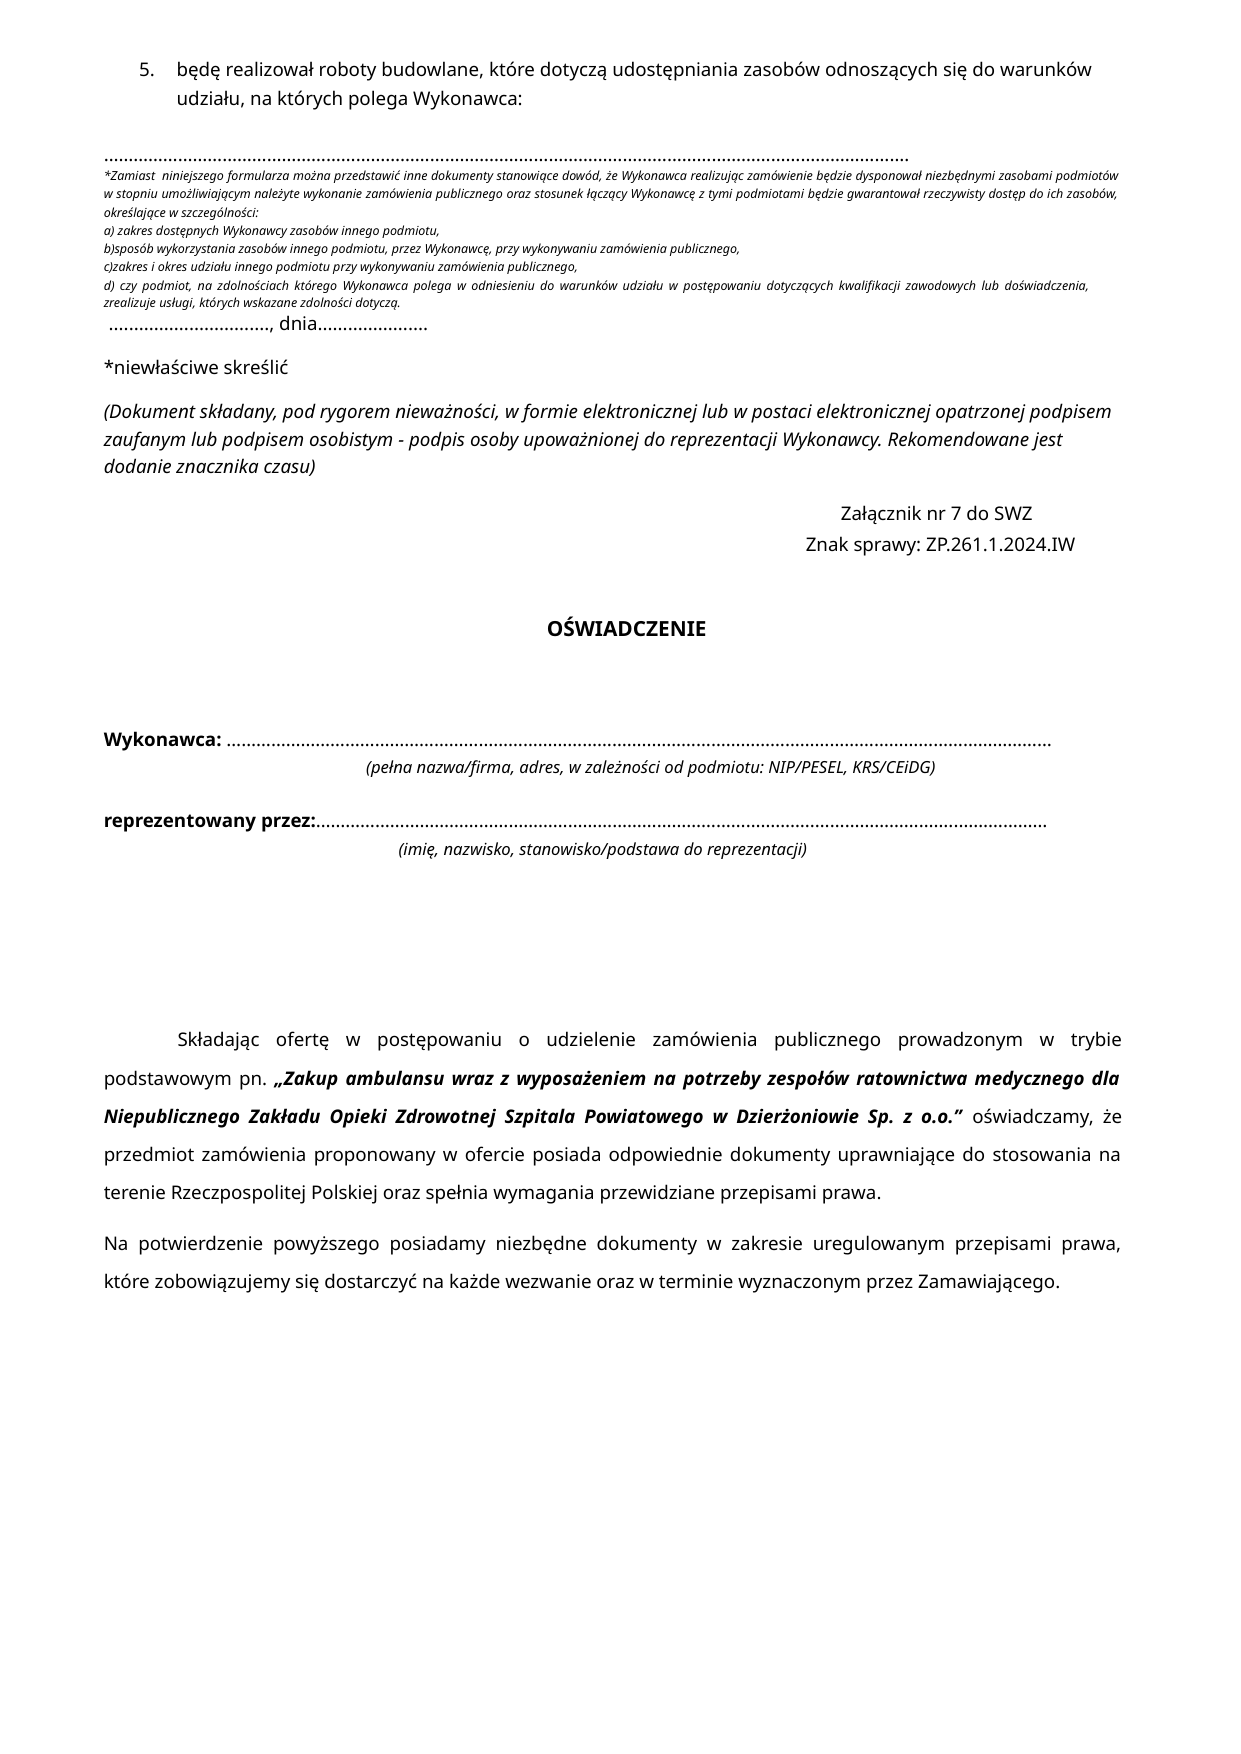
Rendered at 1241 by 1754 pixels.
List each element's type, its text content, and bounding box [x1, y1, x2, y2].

text *niewłaściwe skreślić [103, 355, 1122, 380]
text (pełna nazwa/firma, adres, w zależności od podmiotu: NIP/PESEL, KRS/CEiDG) [103, 751, 1122, 778]
list będę realizował roboty budowlane, które dotyczą udostępniania zasobów odnoszących się do warunków udziału, na których polega Wykonawca: [139, 56, 1093, 111]
text OŚWIADCZENIE [103, 614, 1122, 642]
text c)zakres i okres udziału innego podmiotu przy wykonywaniu zamówienia publicznego, [103, 258, 1122, 275]
text ………………………………………………………………………………………………………………………………………………. [103, 142, 1122, 167]
text (Dokument składany, pod rygorem nieważności, w formie elektronicznej lub w postaci elektronicznej opatrzonej podpisem zaufanym lub podpisem osobistym - podpis osoby upoważnionej do reprezentacji Wykonawcy. Rekomendowane jest dodanie znacznika czasu) [103, 399, 1122, 479]
text Składając ofertę w postępowaniu o udzielenie zamówienia publicznego prowadzonym w trybie podstawowym pn. „Zakup ambulansu wraz z wyposażeniem na potrzeby zespołów ratownictwa medycznego dla Niepublicznego Zakładu Opieki Zdrowotnej Szpitala Powiatowego w Dzierżoniowie Sp. z o.o.” oświadczamy, że przedmiot zamówienia proponowany w ofercie posiada odpowiednie dokumenty uprawniające do stosowania na terenie Rzeczpospolitej Polskiej oraz spełnia wymagania przewidziane przepisami prawa. [103, 1027, 1122, 1205]
text (imię, nazwisko, stanowisko/podstawa do reprezentacji) [251, 833, 1122, 860]
text *Zamiast niniejszego formularza można przedstawić inne dokumenty stanowiące dowód, że Wykonawca realizując zamówienie będzie dysponował niezbędnymi zasobami podmiotów w stopniu umożliwiającym należyte wykonanie zamówienia publicznego oraz stosunek łączący Wykonawcę z tymi podmiotami będzie gwarantował rzeczywisty dostęp do ich zasobów, określające w szczególności: [103, 167, 1122, 221]
text Na potwierdzenie powyższego posiadamy niezbędne dokumenty w zakresie uregulowanym przepisami prawa, które zobowiązujemy się dostarczyć na każde wezwanie oraz w terminie wyznaczonym przez Zamawiającego. [103, 1230, 1122, 1294]
text Załącznik nr 7 do SWZ [103, 497, 1122, 526]
text reprezentowany przez:………………………………………………………………………………………..………………………..……………… [103, 806, 1122, 833]
text Wykonawca: …………………………………………………………………………..……………………………………………………………………… [103, 724, 1122, 751]
text d) czy podmiot, na zdolnościach którego Wykonawca polega w odniesieniu do warunków udziału w postępowaniu dotyczących kwalifikacji zawodowych lub doświadczenia, zrealizuje usługi, których wskazane zdolności dotyczą. [103, 277, 1093, 311]
text ................................, dnia...................... [103, 311, 1122, 336]
text a) zakres dostępnych Wykonawcy zasobów innego podmiotu, [103, 222, 1122, 239]
text b)sposób wykorzystania zasobów innego podmiotu, przez Wykonawcę, przy wykonywaniu zamówienia publicznego, [103, 240, 1122, 257]
text Znak sprawy: ZP.261.1.2024.IW [103, 528, 1122, 557]
